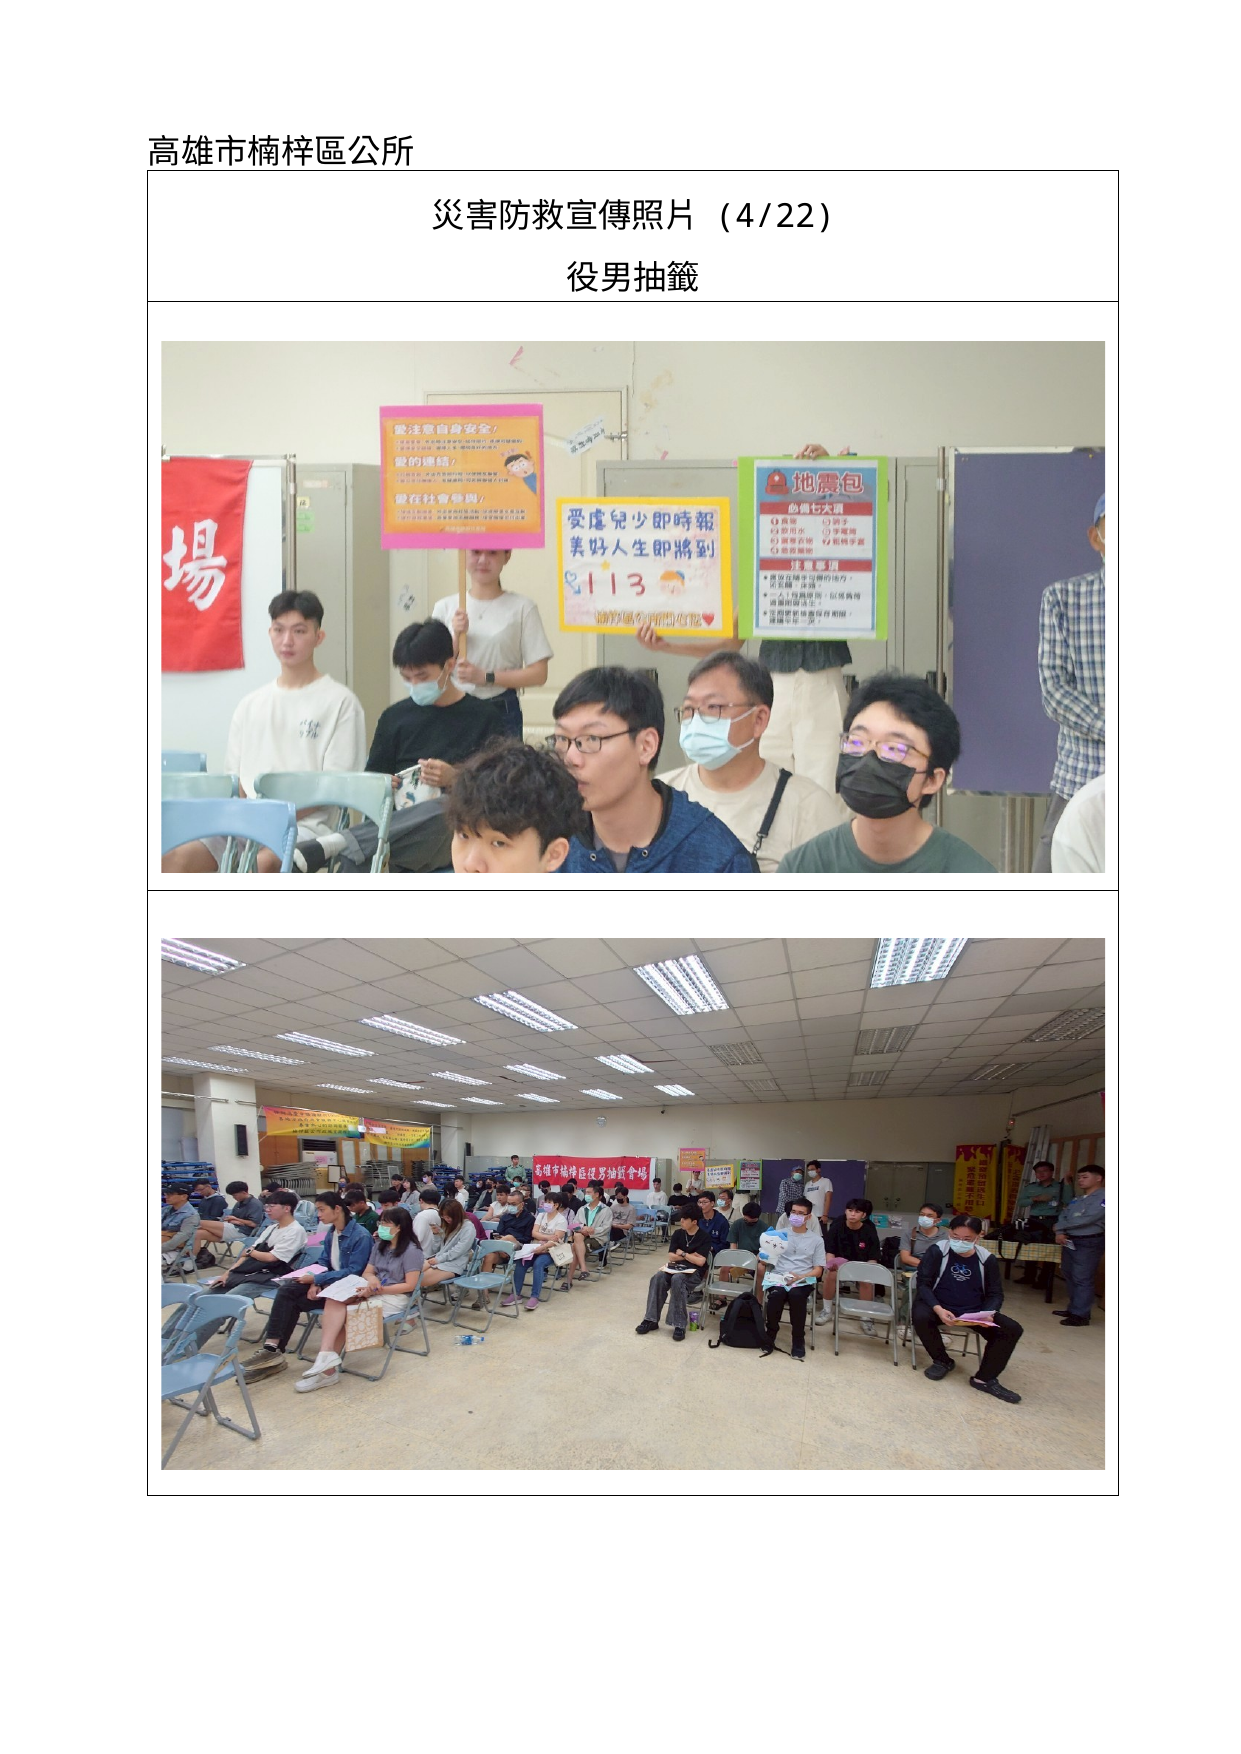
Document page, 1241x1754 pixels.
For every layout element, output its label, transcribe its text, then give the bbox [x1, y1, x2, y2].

table_header 災害防救宣傳照片 (4/22) 役男抽籤 [148, 171, 1118, 301]
text 高雄市楠梓區公所 [148, 108, 859, 170]
table_cell [148, 302, 1118, 890]
table_cell [148, 891, 1118, 1495]
